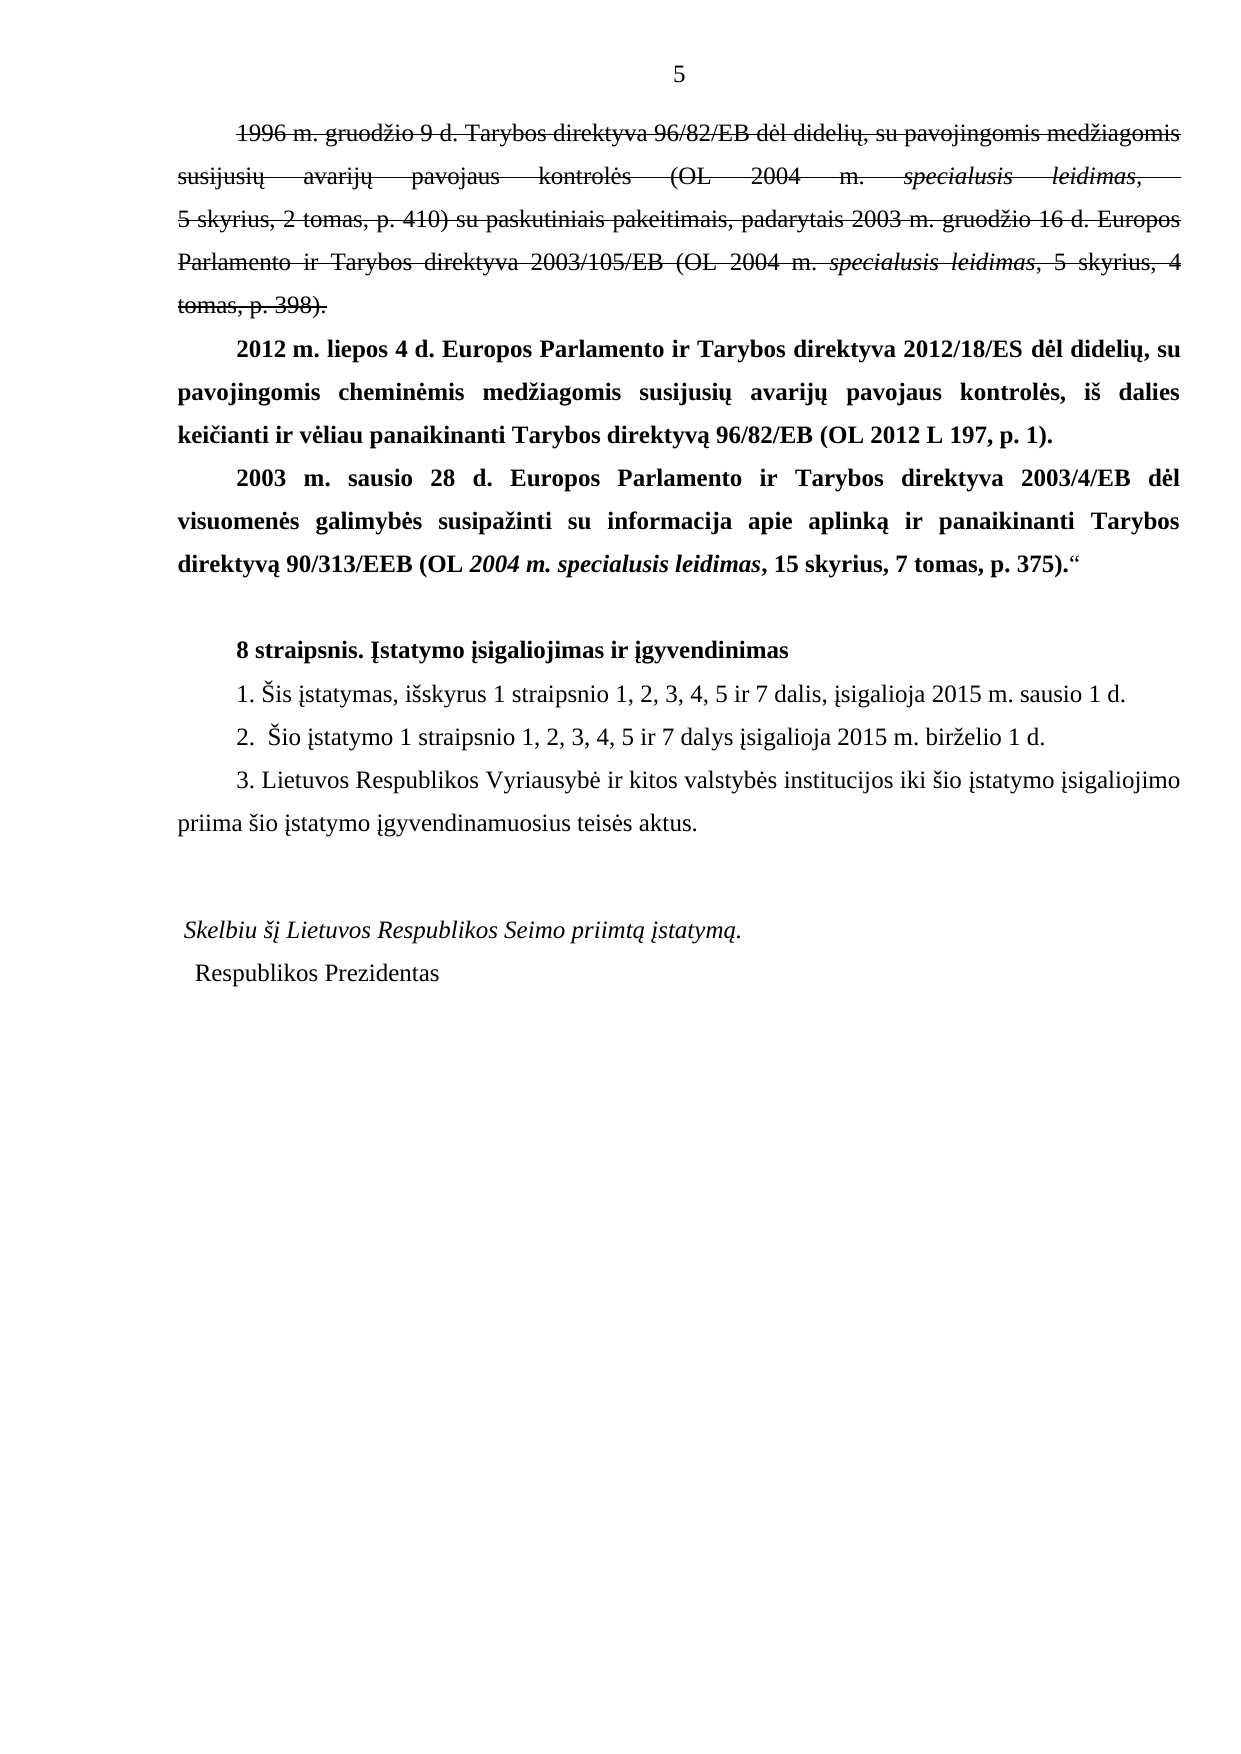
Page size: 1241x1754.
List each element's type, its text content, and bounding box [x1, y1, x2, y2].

text 1. Šis įstatymas, išskyrus 1 straipsnio 1, 2, 3, 4, 5 ir 7 dalis, įsigalioja 2015 m. sausio 1 d. [177, 679, 1181, 707]
text Respublikos Prezidentas [177, 958, 1181, 987]
text Skelbiu šį Lietuvos Respublikos Seimo priimtą įstatymą. [177, 915, 1181, 944]
text 3. Lietuvos Respublikos Vyriausybė ir kitos valstybės institucijos iki šio įstatymo įsigaliojimo priima šio įstatymo įgyvendinamuosius teisės aktus. [177, 765, 1181, 837]
text 8 straipsnis. Įstatymo įsigaliojimas ir įgyvendinimas [177, 636, 1181, 664]
text 2. Šio įstatymo 1 straipsnio 1, 2, 3, 4, 5 ir 7 dalys įsigalioja 2015 m. birželio 1 d. [177, 722, 1181, 751]
text 1996 m. gruodžio 9 d. Tarybos direktyva 96/82/EB dėl didelių, su pavojingomis medžiagomis susijusių avarijų pavojaus kontrolės (OL 2004 m. specialusis leidimas, 5 skyrius, 2 tomas, p. 410) su paskutiniais pakeitimais, padarytais 2003 m. gruodžio 16 d. Europos Parlamento ir Tarybos direktyva 2003/105/EB (OL 2004 m. specialusis leidimas, 5 skyrius, 4 tomas, p. 398). [177, 118, 1181, 177]
text 2003 m. sausio 28 d. Europos Parlamento ir Tarybos direktyva 2003/4/EB dėl visuomenės galimybės susipažinti su informacija apie aplinką ir panaikinanti Tarybos direktyvą 90/313/EEB (OL 2004 m. specialusis leidimas, 15 skyrius, 7 tomas, p. 375).“ [177, 463, 1181, 578]
text 1996 m. gruodžio 9 d. Tarybos direktyva 96/82/EB dėl didelių, su pavojingomis medžiagomis susijusių avarijų pavojaus kontrolės (OL 2004 m. specialusis leidimas, 5 skyrius, 2 tomas, p. 410) su paskutiniais pakeitimais, padarytais 2003 m. gruodžio 16 d. Europos Parlamento ir Tarybos direktyva 2003/105/EB (OL 2004 m. specialusis leidimas, 5 skyrius, 4 tomas, p. 398). [177, 264, 1181, 319]
text 1996 m. gruodžio 9 d. Tarybos direktyva 96/82/EB dėl didelių, su pavojingomis medžiagomis susijusių avarijų pavojaus kontrolės (OL 2004 m. specialusis leidimas, 5 skyrius, 2 tomas, p. 410) su paskutiniais pakeitimais, padarytais 2003 m. gruodžio 16 d. Europos Parlamento ir Tarybos direktyva 2003/105/EB (OL 2004 m. specialusis leidimas, 5 skyrius, 4 tomas, p. 398). [177, 221, 1181, 263]
text 2012 m. liepos 4 d. Europos Parlamento ir Tarybos direktyva 2012/18/ES dėl didelių, su pavojingomis cheminėmis medžiagomis susijusių avarijų pavojaus kontrolės, iš dalies keičianti ir vėliau panaikinanti Tarybos direktyvą 96/82/EB (OL 2012 L 197, p. 1). [177, 334, 1181, 449]
text 1996 m. gruodžio 9 d. Tarybos direktyva 96/82/EB dėl didelių, su pavojingomis medžiagomis susijusių avarijų pavojaus kontrolės (OL 2004 m. specialusis leidimas, 5 skyrius, 2 tomas, p. 410) su paskutiniais pakeitimais, padarytais 2003 m. gruodžio 16 d. Europos Parlamento ir Tarybos direktyva 2003/105/EB (OL 2004 m. specialusis leidimas, 5 skyrius, 4 tomas, p. 398). [177, 178, 1181, 220]
